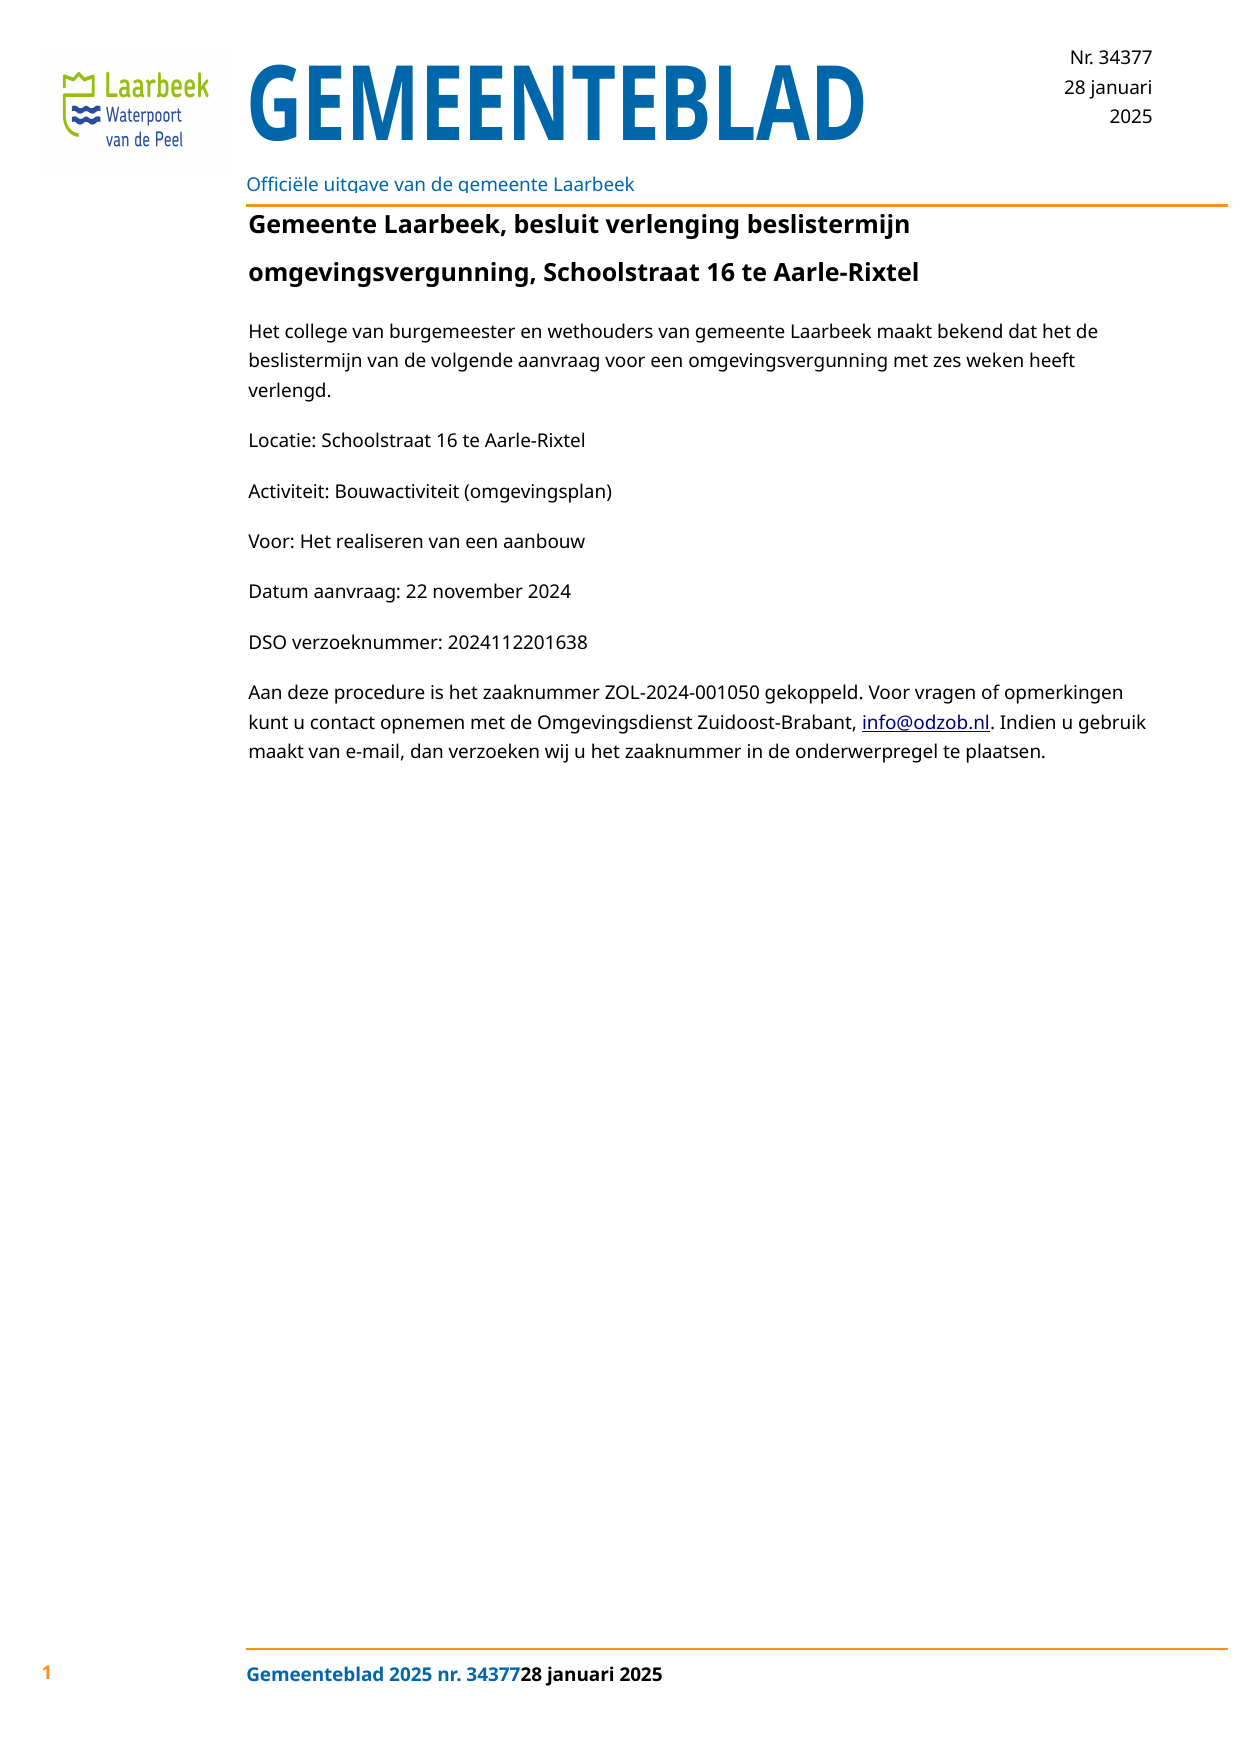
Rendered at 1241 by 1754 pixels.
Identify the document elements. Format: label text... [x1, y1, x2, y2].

text Locatie: Schoolstraat 16 te Aarle-Rixtel [248, 427, 1152, 453]
text Datum aanvraag: 22 november 2024 [248, 579, 1152, 604]
text Gemeente Laarbeek, besluit verlenging beslistermijn omgevingsvergunning, Schoolstraat 16 te Aarle-Rixtel [248, 207, 1152, 288]
picture [41, 47, 231, 172]
text Voor: Het realiseren van een aanbouw [248, 528, 1152, 554]
text Het college van burgemeester en wethouders van gemeente Laarbeek maakt bekend dat het de beslistermijn van de volgende aanvraag voor een omgevingsvergunning met zes weken heeft verlengd. [248, 318, 1152, 403]
text Activiteit: Bouwactiviteit (omgevingsplan) [248, 478, 1152, 504]
text Aan deze procedure is het zaaknummer ZOL-2024-001050 gekoppeld. Voor vragen of opmerkingen kunt u contact opnemen met de Omgevingsdienst Zuidoost-Brabant, info@odzob.nl. Indien u gebruik maakt van e-mail, dan verzoeken wij u het zaaknummer in de onderwerpregel te plaatsen. [248, 679, 1152, 764]
text DSO verzoeknummer: 2024112201638 [248, 629, 1152, 655]
